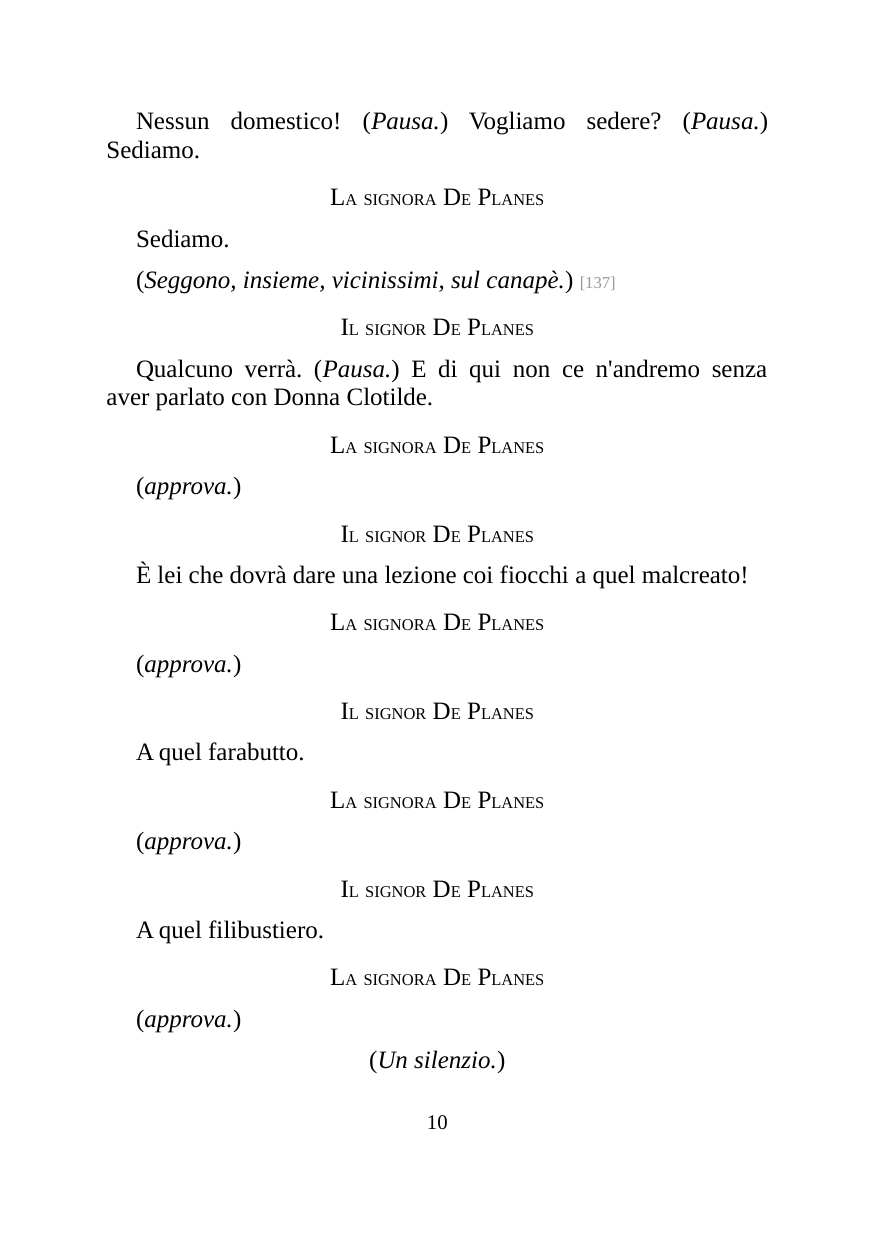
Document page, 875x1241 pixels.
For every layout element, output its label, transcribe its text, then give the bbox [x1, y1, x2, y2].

text Sediamo. [106, 224, 768, 252]
text Qualcuno verrà. (Pausa.) E di qui non ce n'andremo senza aver parlato con Donna Clotilde. [106, 354, 768, 411]
text La signora De Planes [106, 962, 768, 991]
text A quel farabutto. [106, 737, 768, 766]
text È lei che dovrà dare una lezione coi fiocchi a quel malcreato! [106, 560, 768, 589]
text La signora De Planes [106, 430, 768, 459]
text Il signor De Planes [106, 874, 768, 902]
text Nessun domestico! (Pausa.) Vogliamo sedere? (Pausa.) Sediamo. [106, 106, 768, 164]
text (approva.) [106, 1004, 768, 1032]
text (Un silenzio.) [106, 1045, 768, 1074]
text (Seggono, insieme, vicinissimi, sul canapè.) [137] [106, 265, 768, 294]
text A quel filibustiero. [106, 915, 768, 944]
text Il signor De Planes [106, 696, 768, 725]
text (approva.) [106, 471, 768, 500]
text La signora De Planes [106, 182, 768, 211]
text (approva.) [106, 649, 768, 677]
text La signora De Planes [106, 785, 768, 814]
text La signora De Planes [106, 607, 768, 636]
text (approva.) [106, 826, 768, 855]
text Il signor De Planes [106, 312, 768, 341]
text Il signor De Planes [106, 519, 768, 547]
